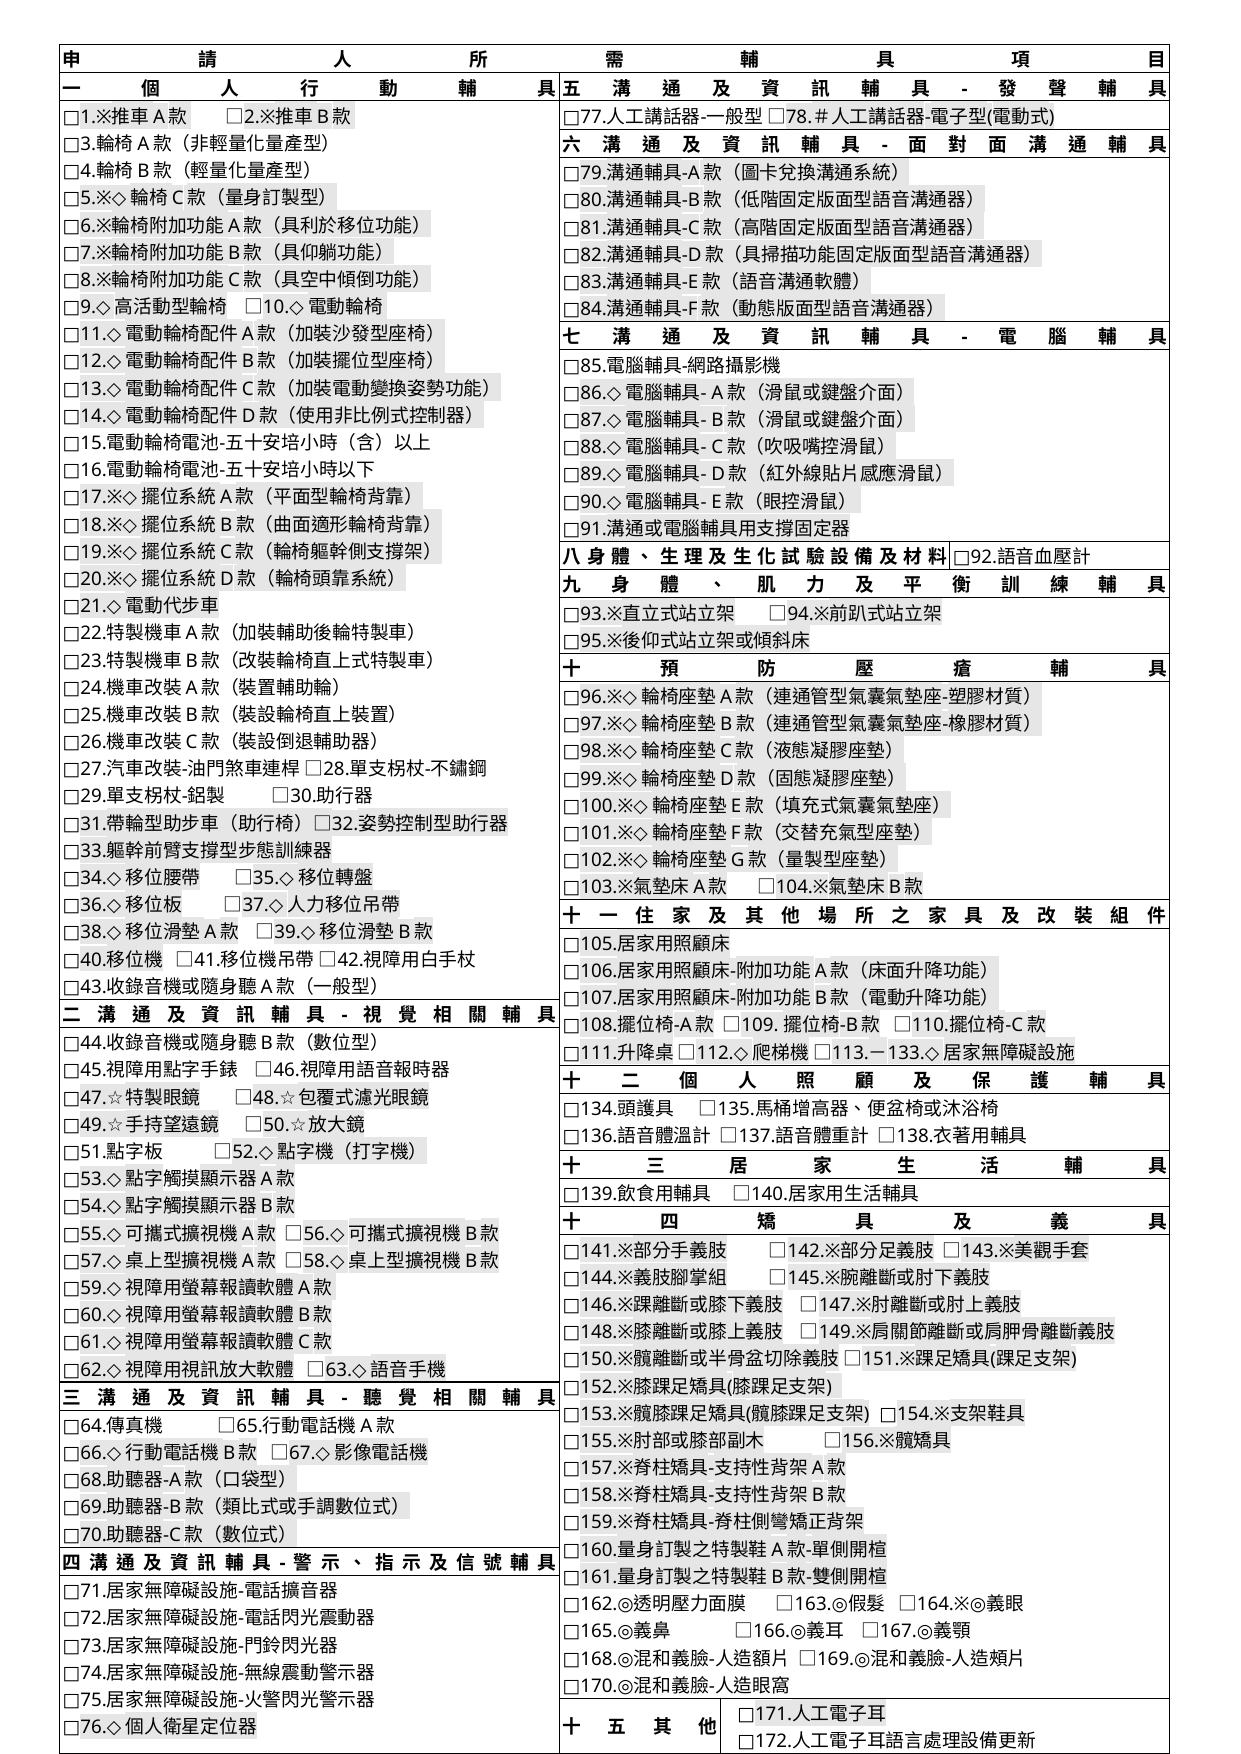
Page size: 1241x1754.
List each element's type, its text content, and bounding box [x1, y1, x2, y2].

table_cell 六溝通及資訊輔具-面對面溝通輔具 [560, 130, 1169, 157]
table_cell □44.收錄音機或隨身聽B款（數位型） □45.視障用點字手錶 □46.視障用語音報時器 □47.☆特製眼鏡 □48.☆包覆式濾光眼鏡 □49.☆手持望遠鏡 □50.☆放大鏡 □51.點字板 □52.◇點字機（打字機） □53.◇點字觸摸顯示器A款 □54.◇點字觸摸顯示器B款 □55.◇可攜式擴視機A款 □56.◇可攜式擴視機B款 □57.◇桌上型擴視機A款 □58.◇桌上型擴視機B款 □59.◇視障用螢幕報讀軟體A款 □60.◇視障用螢幕報讀軟體B款 □61.◇視障用螢幕報讀軟體C款 □62.◇視障用視訊放大軟體 □63.◇語音手機 [60, 1028, 559, 1381]
table_cell 三溝通及資訊輔具-聽覺相關輔具 [60, 1383, 559, 1409]
table_cell 十二個人照顧及保護輔具 [560, 1066, 1169, 1093]
table_cell □71.居家無障礙設施-電話擴音器 □72.居家無障礙設施-電話閃光震動器 □73.居家無障礙設施-門鈴閃光器 □74.居家無障礙設施-無線震動警示器 □75.居家無障礙設施-火警閃光警示器 □76.◇個人衛星定位器 [60, 1576, 559, 1753]
table_cell □85.電腦輔具-網路攝影機 □86.◇電腦輔具- A款（滑鼠或鍵盤介面） □87.◇電腦輔具- B款（滑鼠或鍵盤介面） □88.◇電腦輔具- C款（吹吸嘴控滑鼠） □89.◇電腦輔具- D款（紅外線貼片感應滑鼠） □90.◇電腦輔具- E款（眼控滑鼠） □91.溝通或電腦輔具用支撐固定器 [560, 350, 1169, 541]
table_cell □134.頭護具 □135.馬桶增高器、便盆椅或沐浴椅 □136.語音體溫計 □137.語音體重計 □138.衣著用輔具 [560, 1094, 1169, 1149]
table_cell 十預防壓瘡輔具 [560, 654, 1169, 681]
table_cell □1.※推車A款 □2.※推車B款 □3.輪椅A款（非輕量化量產型） □4.輪椅B款（輕量化量產型） □5.※◇輪椅C款（量身訂製型） □6.※輪椅附加功能A款（具利於移位功能） □7.※輪椅附加功能B款（具仰躺功能） □8.※輪椅附加功能C款（具空中傾倒功能） □9.◇高活動型輪椅 □10.◇電動輪椅 □11.◇電動輪椅配件A款（加裝沙發型座椅） □12.◇電動輪椅配件B款（加裝擺位型座椅） □13.◇電動輪椅配件C款（加裝電動變換姿勢功能） □14.◇電動輪椅配件D款（使用非比例式控制器） □15.電動輪椅電池-五十安培小時（含）以上 □16.電動輪椅電池-五十安培小時以下 □17.※◇擺位系統A款（平面型輪椅背靠） □18.※◇擺位系統B款（曲面適形輪椅背靠） □19.※◇擺位系統C款（輪椅軀幹側支撐架） □20.※◇擺位系統D款（輪椅頭靠系統） □21.◇電動代步車 □22.特製機車A款（加裝輔助後輪特製車） □23.特製機車B款（改裝輪椅直上式特製車） □24.機車改裝A款（裝置輔助輪） □25.機車改裝B款（裝設輪椅直上裝置） □26.機車改裝C款（裝設倒退輔助器） □27.汽車改裝-油門煞車連桿 □28.單支柺杖-不鏽鋼 □29.單支柺杖-鋁製 □30.助行器 □31.帶輪型助步車（助行椅）□32.姿勢控制型助行器 □33.軀幹前臂支撐型步態訓練器 □34.◇移位腰帶 □35.◇移位轉盤 □36.◇移位板 □37.◇人力移位吊帶 □38.◇移位滑墊A款 □39.◇移位滑墊B款 □40.移位機 □41.移位機吊帶 □42.視障用白手杖 □43.收錄音機或隨身聽A款（一般型） [60, 101, 559, 999]
table_cell 十四矯具及義具 [560, 1207, 1169, 1234]
table_cell 九身體、肌力及平衡訓練輔具 [560, 570, 1169, 597]
table_cell □139.飲食用輔具 □140.居家用生活輔具 [560, 1179, 1169, 1206]
table_cell 一個人行動輔具 [60, 73, 559, 100]
table_cell 七溝通及資訊輔具-電腦輔具 [560, 322, 1169, 349]
table_cell 十五其他 [560, 1699, 720, 1753]
table_cell 五溝通及資訊輔具-發聲輔具 [560, 73, 1169, 100]
table_cell □96.※◇輪椅座墊A款（連通管型氣囊氣墊座-塑膠材質） □97.※◇輪椅座墊B款（連通管型氣囊氣墊座-橡膠材質） □98.※◇輪椅座墊C款（液態凝膠座墊） □99.※◇輪椅座墊D款（固態凝膠座墊） □100.※◇輪椅座墊E款（填充式氣囊氣墊座） □101.※◇輪椅座墊F款（交替充氣型座墊） □102.※◇輪椅座墊G款（量製型座墊） □103.※氣墊床A款 □104.※氣墊床B款 [560, 682, 1169, 899]
table_cell □105.居家用照顧床 □106.居家用照顧床-附加功能A款（床面升降功能） □107.居家用照顧床-附加功能B款（電動升降功能） □108.擺位椅-A款 □109. 擺位椅-B款 □110.擺位椅-C款 □111.升降桌 □112.◇爬梯機 □113.－133.◇居家無障礙設施 [560, 929, 1169, 1064]
table_cell □141.※部分手義肢 □142.※部分足義肢 □143.※美觀手套 □144.※義肢腳掌組 □145.※腕離斷或肘下義肢 □146.※踝離斷或膝下義肢 □147.※肘離斷或肘上義肢 □148.※膝離斷或膝上義肢 □149.※肩關節離斷或肩胛骨離斷義肢 □150.※髖離斷或半骨盆切除義肢 □151.※踝足矯具(踝足支架) □152.※膝踝足矯具(膝踝足支架) □153.※髖膝踝足矯具(髖膝踝足支架) □154.※支架鞋具 □155.※肘部或膝部副木 □156.※髖矯具 □157.※脊柱矯具-支持性背架A款 □158.※脊柱矯具-支持性背架B款 □159.※脊柱矯具-脊柱側彎矯正背架 □160.量身訂製之特製鞋A款-單側開楦 □161.量身訂製之特製鞋B款-雙側開楦 □162.◎透明壓力面膜 □163.◎假髮 □164.※◎義眼 □165.◎義鼻 □166.◎義耳 □167.◎義顎 □168.◎混和義臉-人造額片 □169.◎混和義臉-人造頰片 □170.◎混和義臉-人造眼窩 [560, 1235, 1169, 1697]
table_cell □93.※直立式站立架 □94.※前趴式站立架 □95.※後仰式站立架或傾斜床 [560, 598, 1169, 652]
table_cell 四溝通及資訊輔具-警示、指示及信號輔具 [60, 1548, 559, 1575]
table_cell □92.語音血壓計 [950, 542, 1169, 569]
table_header 申請人所需輔具項目 [60, 45, 1169, 72]
table_cell □171.人工電子耳 □172.人工電子耳語言處理設備更新 [721, 1699, 1169, 1753]
table_cell 二溝通及資訊輔具-視覺相關輔具 [60, 1000, 559, 1027]
table_cell 十一住家及其他場所之家具及改裝組件 [560, 900, 1169, 927]
table_cell □64.傳真機 □65.行動電話機A款 □66.◇行動電話機B款 □67.◇影像電話機 □68.助聽器-A款（口袋型） □69.助聽器-B款（類比式或手調數位式） □70.助聽器-C款（數位式） [60, 1411, 559, 1547]
table_cell 八身體、生理及生化試驗設備及材料 [560, 542, 949, 569]
table_cell 十三居家生活輔具 [560, 1151, 1169, 1178]
table_cell □79.溝通輔具-A款（圖卡兌換溝通系統） □80.溝通輔具-B款（低階固定版面型語音溝通器） □81.溝通輔具-C款（高階固定版面型語音溝通器） □82.溝通輔具-D款（具掃描功能固定版面型語音溝通器） □83.溝通輔具-E款（語音溝通軟體） □84.溝通輔具-F款（動態版面型語音溝通器） [560, 158, 1169, 321]
table_cell □77.人工講話器-一般型 □78.＃人工講話器-電子型(電動式) [560, 101, 1169, 129]
